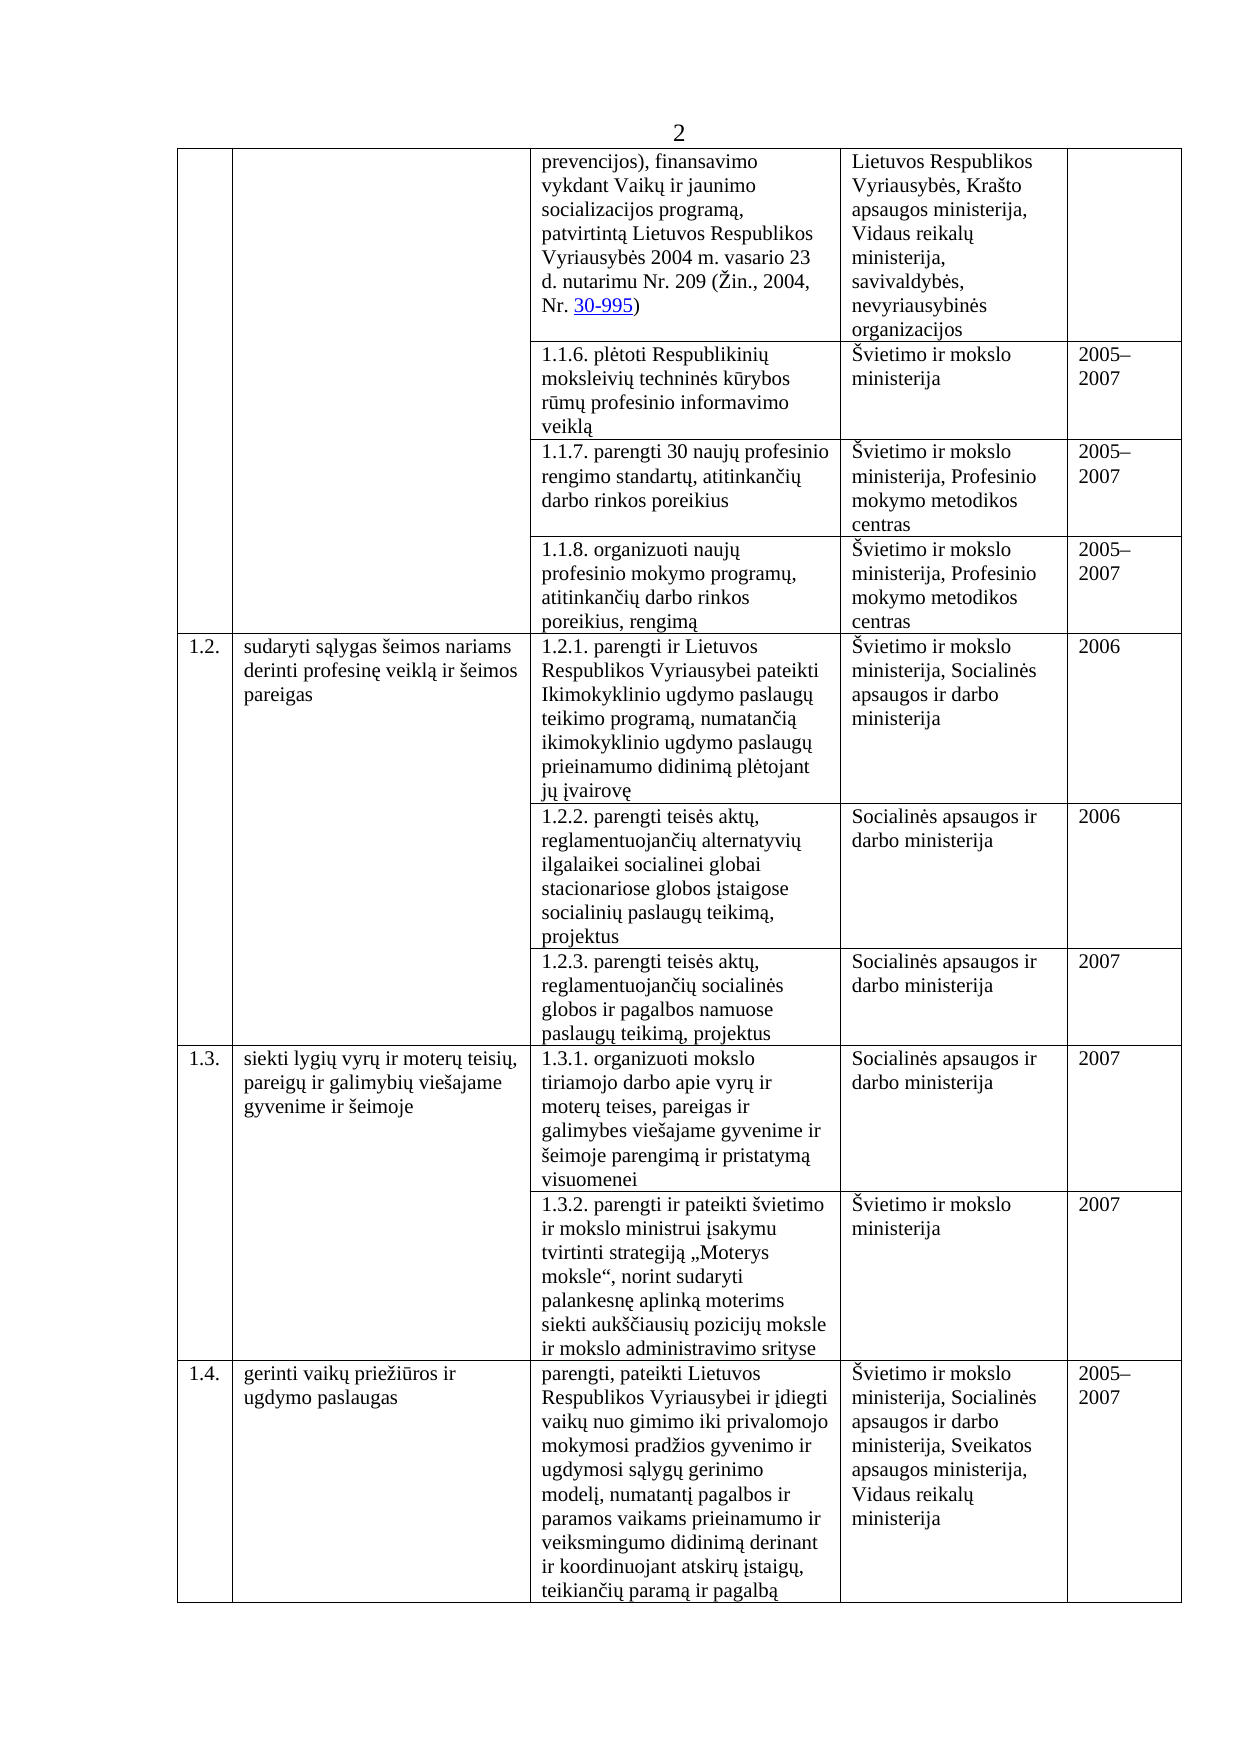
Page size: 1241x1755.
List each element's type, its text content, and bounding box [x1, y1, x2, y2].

table_cell 1.2.1. parengti ir Lietuvos Respublikos Vyriausybei pateikti Ikimokyklinio ugdymo paslaugų teikimo programą, numatančią ikimokyklinio ugdymo paslaugų prieinamumo didinimą plėtojant jų įvairovę [531, 634, 840, 802]
table_cell 2007 [1068, 949, 1181, 1045]
table_cell Švietimo ir mokslo ministerija, Profesinio mokymo metodikos centras [841, 537, 1067, 633]
table_cell 2005–2007 [1068, 440, 1181, 536]
table_cell [178, 149, 232, 633]
table_cell Švietimo ir mokslo ministerija [841, 1192, 1067, 1360]
table_cell 1.2.2. parengti teisės aktų, reglamentuojančių alternatyvių ilgalaikei socialinei globai stacionariose globos įstaigose socialinių paslaugų teikimą, projektus [531, 804, 840, 948]
table_cell sudaryti sąlygas šeimos nariams derinti profesinę veiklą ir šeimos pareigas [233, 634, 530, 1045]
table_cell Švietimo ir mokslo ministerija, Profesinio mokymo metodikos centras [841, 440, 1067, 536]
table_cell 1.3.2. parengti ir pateikti švietimo ir mokslo ministrui įsakymu tvirtinti strategiją „Moterys moksle“, norint sudaryti palankesnę aplinką moterims siekti aukščiausių pozicijų moksle ir mokslo administravimo srityse [531, 1192, 840, 1360]
table_cell Socialinės apsaugos ir darbo ministerija [841, 804, 1067, 948]
table_cell Švietimo ir mokslo ministerija [841, 342, 1067, 438]
table_cell gerinti vaikų priežiūros ir ugdymo paslaugas [233, 1361, 530, 1602]
table_cell 2007 [1068, 1046, 1181, 1191]
table_cell 2006 [1068, 804, 1181, 948]
table_cell 2005–2007 [1068, 1361, 1181, 1602]
table_cell Socialinės apsaugos ir darbo ministerija [841, 949, 1067, 1045]
table_cell 1.1.6. plėtoti Respublikinių moksleivių techninės kūrybos rūmų profesinio informavimo veiklą [531, 342, 840, 438]
table_cell Lietuvos Respublikos Vyriausybės, Krašto apsaugos ministerija, Vidaus reikalų ministerija, savivaldybės, nevyriausybinės organizacijos [841, 149, 1067, 341]
table_cell Švietimo ir mokslo ministerija, Socialinės apsaugos ir darbo ministerija, Sveikatos apsaugos ministerija, Vidaus reikalų ministerija [841, 1361, 1067, 1602]
table_cell [1068, 149, 1181, 341]
table_cell 1.1.8. organizuoti naujų profesinio mokymo programų, atitinkančių darbo rinkos poreikius, rengimą [531, 537, 840, 633]
table_cell 1.3.1. organizuoti mokslo tiriamojo darbo apie vyrų ir moterų teises, pareigas ir galimybes viešajame gyvenime ir šeimoje parengimą ir pristatymą visuomenei [531, 1046, 840, 1191]
table_cell prevencijos), finansavimo vykdant Vaikų ir jaunimo socializacijos programą, patvirtintą Lietuvos Respublikos Vyriausybės 2004 m. vasario 23 d. nutarimu Nr. 209 (Žin., 2004, Nr. 30-995) [531, 149, 840, 341]
table_cell 1.2. [178, 634, 232, 1045]
table_cell [233, 149, 530, 633]
table_cell 1.3. [178, 1046, 232, 1360]
table_cell 2006 [1068, 634, 1181, 802]
table_cell 1.1.7. parengti 30 naujų profesinio rengimo standartų, atitinkančių darbo rinkos poreikius [531, 440, 840, 536]
table_cell Švietimo ir mokslo ministerija, Socialinės apsaugos ir darbo ministerija [841, 634, 1067, 802]
table_cell 2007 [1068, 1192, 1181, 1360]
table_cell 2005–2007 [1068, 537, 1181, 633]
table_cell 2005–2007 [1068, 342, 1181, 438]
table_cell siekti lygių vyrų ir moterų teisių, pareigų ir galimybių viešajame gyvenime ir šeimoje [233, 1046, 530, 1360]
table_cell parengti, pateikti Lietuvos Respublikos Vyriausybei ir įdiegti vaikų nuo gimimo iki privalomojo mokymosi pradžios gyvenimo ir ugdymosi sąlygų gerinimo modelį, numatantį pagalbos ir paramos vaikams prieinamumo ir veiksmingumo didinimą derinant ir koordinuojant atskirų įstaigų, teikiančių paramą ir pagalbą [531, 1361, 840, 1602]
table_cell Socialinės apsaugos ir darbo ministerija [841, 1046, 1067, 1191]
table_cell 1.4. [178, 1361, 232, 1602]
table_cell 1.2.3. parengti teisės aktų, reglamentuojančių socialinės globos ir pagalbos namuose paslaugų teikimą, projektus [531, 949, 840, 1045]
